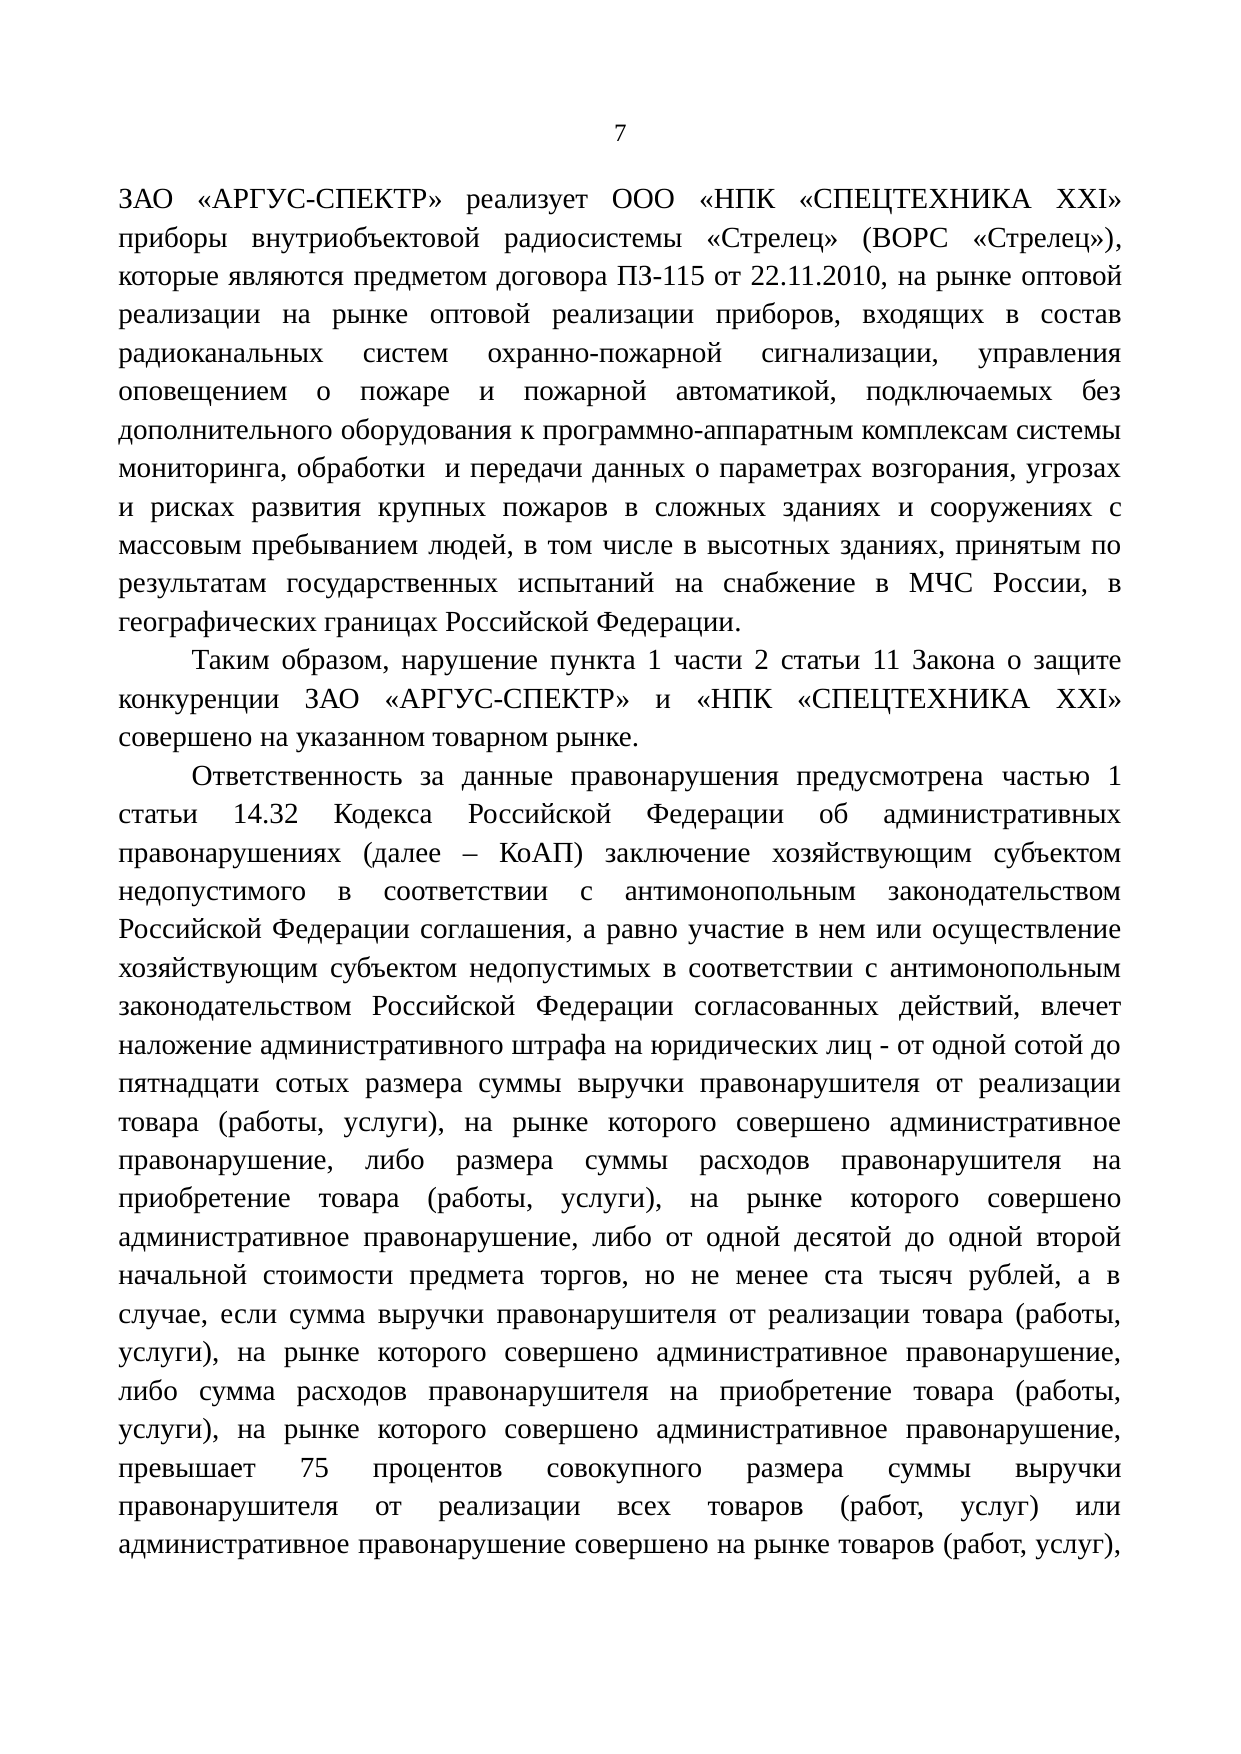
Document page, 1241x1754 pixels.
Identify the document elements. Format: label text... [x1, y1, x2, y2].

text ЗАО «АРГУС-СПЕКТР» реализует ООО «НПК «СПЕЦТЕХНИКА XXI» приборы внутриобъектовой радиосистемы «Стрелец» (ВОРС «Стрелец»), которые являются предметом договора ПЗ-115 от 22.11.2010, на рынке оптовой реализации на рынке оптовой реализации приборов, входящих в состав радиоканальных систем охранно-пожарной сигнализации, управления оповещением о пожаре и пожарной автоматикой, подключаемых без дополнительного оборудования к программно-аппаратным комплексам системы мониторинга, обработки и передачи данных о параметрах возгорания, угрозах и рисках развития крупных пожаров в сложных зданиях и сооружениях с массовым пребыванием людей, в том числе в высотных зданиях, принятым по результатам государственных испытаний на снабжение в МЧС России, в географических границах Российской Федерации. [118, 176, 1122, 638]
text Ответственность за данные правонарушения предусмотрена частью 1 статьи 14.32 Кодекса Российской Федерации об административных правонарушениях (далее – КоАП) заключение хозяйствующим субъектом недопустимого в соответствии с антимонопольным законодательством Российской Федерации соглашения, а равно участие в нем или осуществление хозяйствующим субъектом недопустимых в соответствии с антимонопольным законодательством Российской Федерации согласованных действий, влечет наложение административного штрафа на юридических лиц - от одной сотой до пятнадцати сотых размера суммы выручки правонарушителя от реализации товара (работы, услуги), на рынке которого совершено административное правонарушение, либо размера суммы расходов правонарушителя на приобретение товара (работы, услуги), на рынке которого совершено административное правонарушение, либо от одной десятой до одной второй начальной стоимости предмета торгов, но не менее ста тысяч рублей, а в случае, если сумма выручки правонарушителя от реализации товара (работы, услуги), на рынке которого совершено административное правонарушение, либо сумма расходов правонарушителя на приобретение товара (работы, услуги), на рынке которого совершено административное правонарушение, превышает 75 процентов совокупного размера суммы выручки правонарушителя от реализации всех товаров (работ, услуг) или административное правонарушение совершено на рынке товаров (работ, услуг), [118, 753, 1122, 1560]
text Таким образом, нарушение пункта 1 части 2 статьи 11 Закона о защите конкуренции ЗАО «АРГУС-СПЕКТР» и «НПК «СПЕЦТЕХНИКА XXI» совершено на указанном товарном рынке. [118, 638, 1122, 753]
